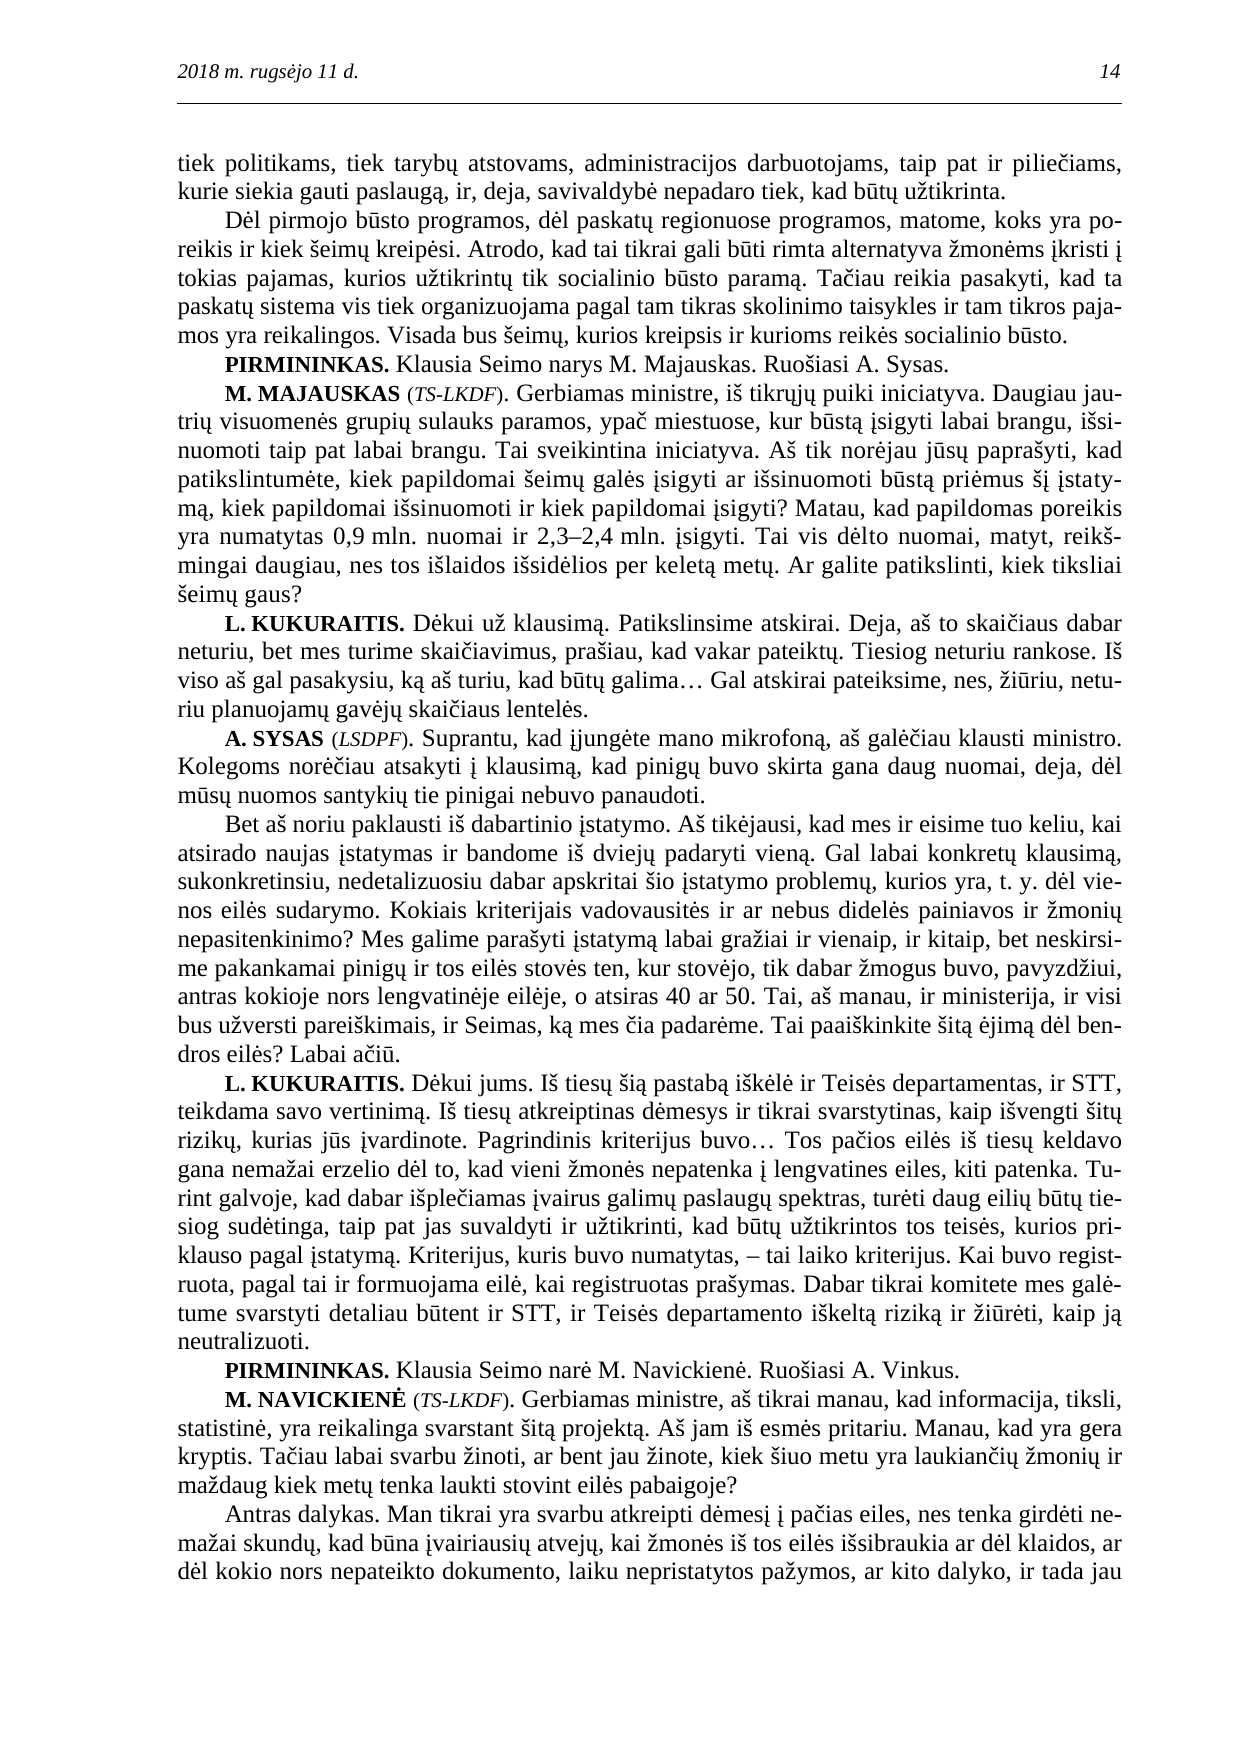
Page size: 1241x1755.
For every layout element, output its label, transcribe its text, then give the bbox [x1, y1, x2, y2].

text Dėl pir­mo­jo būs­to pro­gra­mos, dėl pa­ska­tų re­gio­nuo­se pro­gra­mos, ma­to­me, koks yra po­rei­kis ir kiek šei­mų krei­pė­si. At­ro­do, kad tai tik­rai ga­li bū­ti rim­ta al­ter­na­ty­va žmo­nėms įkris­ti į to­kias pa­ja­mas, ku­rios už­tik­rin­tų tik so­cia­li­nio būs­to pa­ra­mą. Ta­čiau rei­kia pa­sa­ky­ti, kad ta pa­ska­tų sis­te­ma vis tiek or­ga­ni­zuo­ja­ma pa­gal tam tik­ras sko­li­ni­mo tai­syk­les ir tam tik­ros pa­ja­mos yra rei­ka­lin­gos. Vi­sa­da bus šei­mų, ku­rios kreip­sis ir ku­rioms rei­kės so­cia­li­nio būs­to. [177, 205, 1122, 349]
text L. KUKURAITIS. Dė­kui už klau­si­mą. Pa­tiks­lin­sime at­ski­rai. De­ja, aš to skai­čiaus da­bar ne­tu­riu, bet mes tu­ri­me skai­čia­vi­mus, pra­šiau, kad va­kar pa­teik­tų. Tie­siog ne­tu­riu ran­ko­se. Iš vi­so aš gal pa­sa­ky­siu, ką aš tu­riu, kad bū­tų ga­li­ma… Gal at­ski­rai pa­teik­si­me, nes, žiū­riu, ne­tu­riu pla­nuo­ja­mų ga­vė­jų skai­čiaus len­te­lės. [177, 608, 1122, 723]
text Bet aš no­riu pa­klaus­ti iš da­bar­ti­nio įsta­ty­mo. Aš ti­kė­jau­si, kad mes ir ei­si­me tuo ke­liu, kai at­si­ra­do nau­jas įsta­ty­mas ir ban­do­me iš dvie­jų pa­da­ry­ti vie­ną. Gal la­bai kon­kre­tų klau­si­mą, su­kon­kre­tin­siu, ne­de­ta­li­zuo­siu da­bar ap­skri­tai šio įsta­ty­mo pro­ble­mų, ku­rios yra, t. y. dėl vie­nos ei­lės su­da­ry­mo. Ko­kiais kri­te­ri­jais va­do­vau­si­tės ir ar ne­bus di­de­lės pai­nia­vos ir žmo­nių ne­pa­si­ten­ki­ni­mo? Mes ga­li­me pa­ra­šy­ti įsta­ty­mą la­bai gra­žiai ir vie­naip, ir ki­taip, bet ne­skir­si­me pa­kan­ka­mai pi­ni­gų ir tos ei­lės sto­vės ten, kur sto­vė­jo, tik da­bar žmo­gus bu­vo, pa­vyz­džiui, ant­ras ko­kio­je nors leng­va­ti­nė­je ei­lė­je, o at­si­ras 40 ar 50. Tai, aš ma­nau, ir mi­nis­te­ri­ja, ir vi­si bus už­vers­ti pa­reiš­ki­mais, ir Sei­mas, ką mes čia pa­da­rė­me. Tai pa­aiš­kin­ki­te ši­tą ėji­mą dėl ben­dros ei­lės? La­bai ačiū. [177, 809, 1122, 1068]
text tiek po­li­ti­kams, tiek ta­ry­bų at­sto­vams, ad­mi­nist­ra­ci­jos dar­buo­to­jams, taip pat ir pi­lie­čiams, ku­rie sie­kia gau­ti pa­slau­gą, ir, de­ja, sa­vi­val­dy­bė ne­pa­da­ro tiek, kad bū­tų už­tik­rin­ta. [177, 148, 1122, 205]
text M. NAVICKIENĖ (TS-LKDF). Ger­bia­mas mi­nist­re, aš tik­rai ma­nau, kad in­for­ma­ci­ja, tiks­li, sta­tis­ti­nė, yra rei­ka­lin­ga svars­tant ši­tą pro­jek­tą. Aš jam iš es­mės pri­ta­riu. Ma­nau, kad yra ge­ra kryp­tis. Ta­čiau la­bai svar­bu ži­no­ti, ar bent jau ži­no­te, kiek šiuo me­tu yra lau­kian­čių žmo­nių ir maž­daug kiek me­tų ten­ka lauk­ti sto­vint ei­lės pa­bai­go­je? [177, 1384, 1122, 1499]
text L. KUKURAITIS. Dė­kui jums. Iš tie­sų šią pa­sta­bą iš­kė­lė ir Tei­sės de­par­ta­men­tas, ir STT, teik­da­ma sa­vo ver­ti­ni­mą. Iš tie­sų at­kreip­ti­nas dė­me­sys ir tik­rai svars­ty­ti­nas, kaip iš­veng­ti ši­tų ri­zi­kų, ku­rias jūs įvar­di­no­te. Pa­grin­di­nis kri­te­ri­jus bu­vo… Tos pa­čios ei­lės iš tie­sų kel­da­vo ga­na ne­ma­žai er­ze­lio dėl to, kad vie­ni žmo­nės ne­pa­ten­ka į leng­va­ti­nes ei­les, ki­ti pa­ten­ka. Tu­rint gal­vo­je, kad da­bar iš­ple­čia­mas įvai­rus ga­li­mų pa­slau­gų spek­tras, tu­rė­ti daug ei­lių bū­tų tie­siog su­dė­tin­ga, taip pat jas su­val­dy­ti ir už­tik­rin­ti, kad bū­tų už­tik­rin­tos tos tei­sės, ku­rios pri­klau­so pa­gal įsta­ty­mą. Kri­te­ri­jus, ku­ris bu­vo nu­ma­ty­tas, – tai lai­ko kri­te­ri­jus. Kai bu­vo re­gist­ruo­ta, pa­gal tai ir for­muo­ja­ma ei­lė, kai re­gist­ruo­tas pra­šy­mas. Da­bar tik­rai ko­mi­te­te mes ga­lė­tu­me svars­ty­ti de­ta­liau bū­tent ir STT, ir Tei­sės de­par­ta­men­to iš­kel­tą ri­zi­ką ir žiū­rė­ti, kaip ją neut­rali­zuo­ti. [177, 1068, 1122, 1355]
text PIRMININKAS. Klau­sia Sei­mo na­rė M. Na­vic­kie­nė. Ruo­šia­si A. Vin­kus. [177, 1355, 1122, 1384]
text Ant­ras da­ly­kas. Man tik­rai yra svar­bu at­kreip­ti dė­me­sį į pa­čias ei­les, nes ten­ka gir­dė­ti ne­ma­žai skun­dų, kad bū­na įvai­riau­sių at­ve­jų, kai žmo­nės iš tos ei­lės iš­si­brau­kia ar dėl klai­dos, ar dėl ko­kio nors ne­pa­teik­to do­ku­men­to, lai­ku ne­pri­sta­ty­tos pa­žy­mos, ar ki­to da­ly­ko, ir ta­da jau [177, 1499, 1122, 1585]
text A. SYSAS (LSDPF). Su­pran­tu, kad įjun­gė­te ma­no mik­ro­fo­ną, aš ga­lė­čiau klaus­ti mi­nist­ro. Ko­le­goms no­rė­čiau at­sa­ky­ti į klau­si­mą, kad pi­ni­gų bu­vo skir­ta ga­na daug nuo­mai, de­ja, dėl mū­sų nuo­mos san­ty­kių tie pi­ni­gai ne­bu­vo pa­nau­do­ti. [177, 723, 1122, 809]
text PIRMININKAS. Klau­sia Sei­mo na­rys M. Ma­jaus­kas. Ruo­šia­si A. Sy­sas. [177, 349, 1122, 378]
text M. MAJAUSKAS (TS-LKDF). Ger­bia­mas mi­nist­re, iš tik­rų­jų pui­ki ini­cia­ty­va. Dau­giau jau­t­rių vi­suo­me­nės gru­pių su­lauks pa­ra­mos, ypač mies­tuo­se, kur būs­tą įsi­gy­ti la­bai bran­gu, iš­si­nuo­mo­ti taip pat la­bai bran­gu. Tai svei­kin­ti­na ini­cia­ty­va. Aš tik no­rė­jau jū­sų pa­pra­šy­ti, kad pa­tiks­lin­tu­mė­te, kiek pa­pil­do­mai šei­mų ga­lės įsi­gy­ti ar iš­si­nuo­mo­ti būs­tą pri­ėmus šį įsta­ty­mą, kiek pa­pil­do­mai iš­si­nuo­mo­ti ir kiek pa­pil­do­mai įsi­gy­ti? Ma­tau, kad pa­pil­do­mas po­rei­kis yra nu­ma­ty­tas 0,9 mln. nuo­mai ir 2,3–2,4 mln. įsi­gy­ti. Tai vis dėl­to nuo­mai, ma­tyt, reikš­min­gai dau­giau, nes tos iš­lai­dos iš­si­dė­lios per ke­le­tą me­tų. Ar ga­li­te pa­tiks­lin­ti, kiek tiks­liai šei­mų gaus? [177, 378, 1122, 608]
